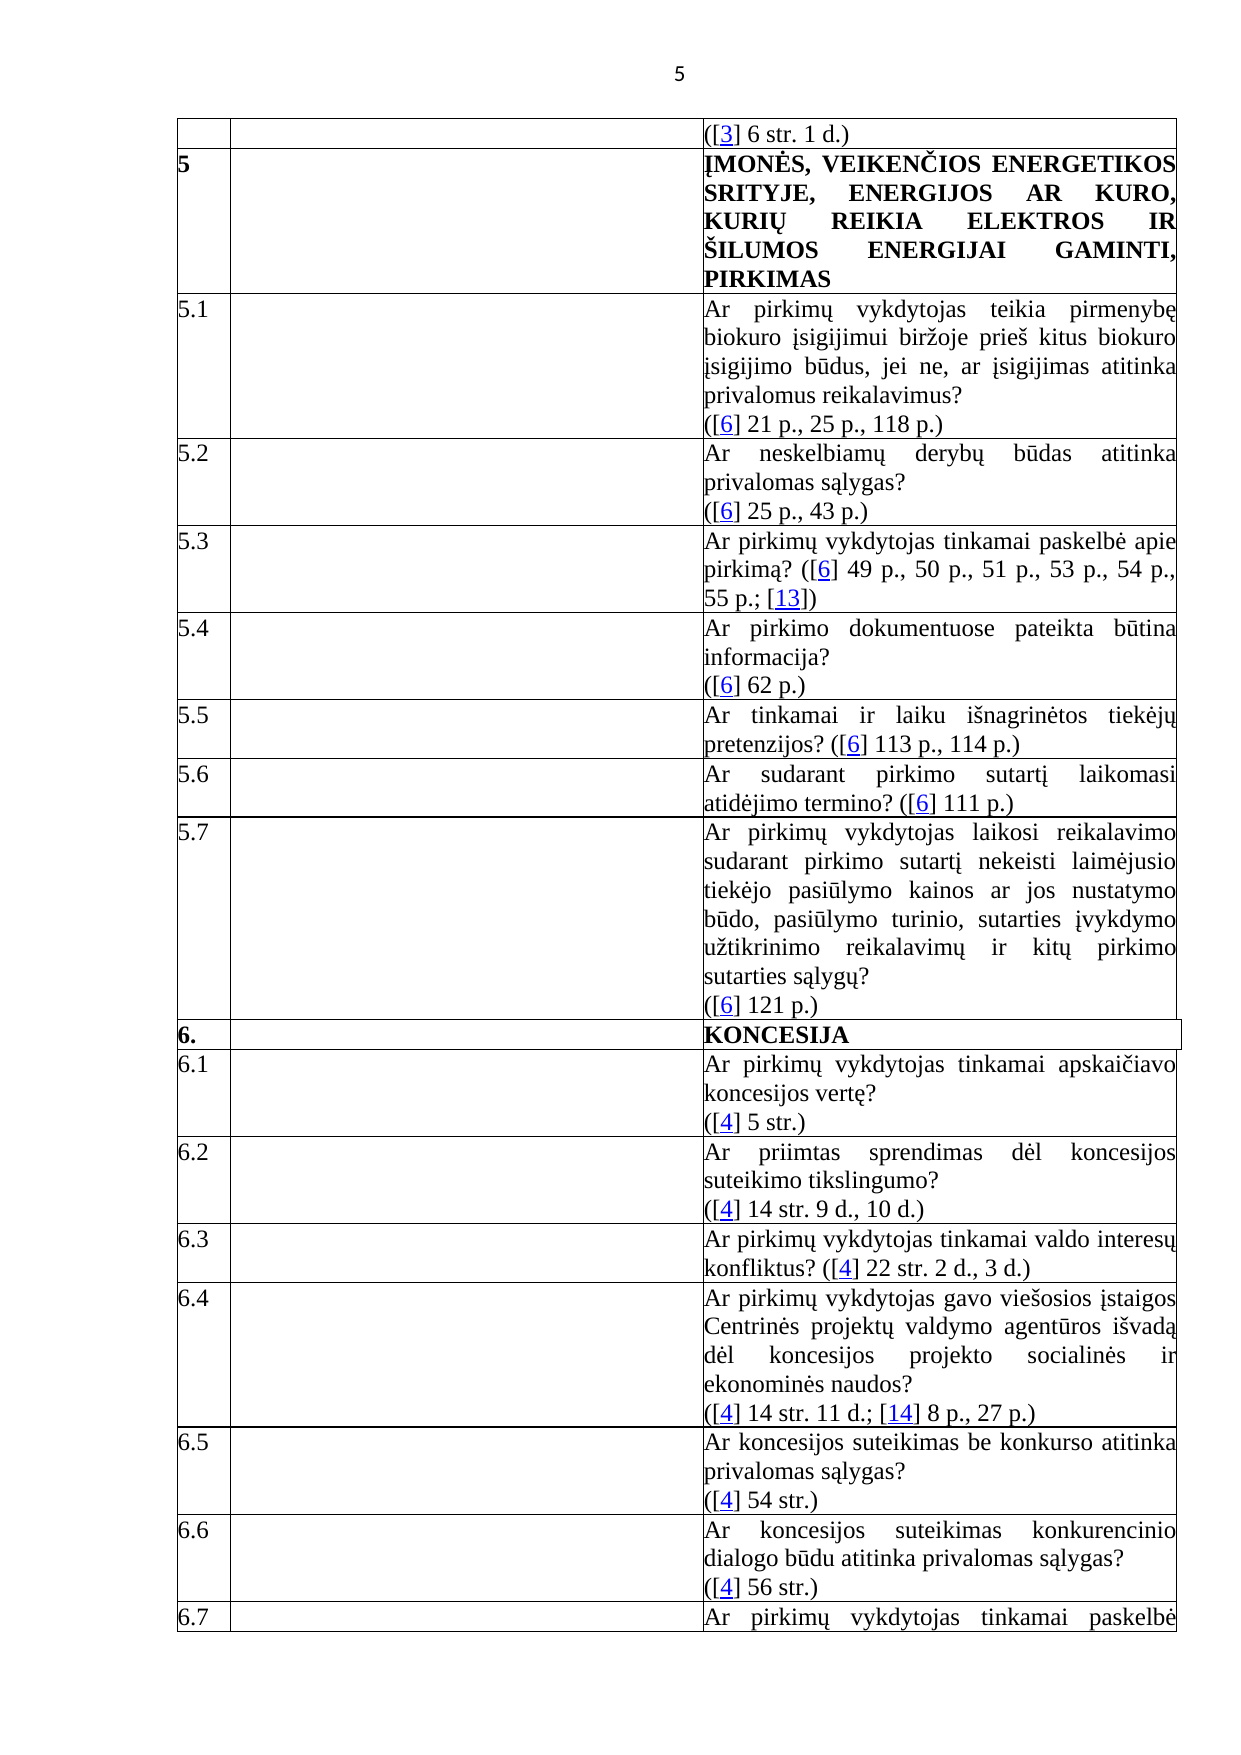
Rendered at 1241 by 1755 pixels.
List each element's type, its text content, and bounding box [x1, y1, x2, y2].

table_cell Ar pirkimų vykdytojas teikia pirmenybę biokuro įsigijimui biržoje prieš kitus biokuro įsigijimo būdus, jei ne, ar įsigijimas atitinka privalomus reikalavimus? ([6] 21 p., 25 p., 118 p.) [704, 294, 1176, 437]
table_cell Ar pirkimų vykdytojas tinkamai paskelbė apie pirkimą? ([6] 49 p., 50 p., 51 p., 53 p., 54 p., 55 p.; [13]) [704, 526, 1176, 612]
table_cell 5.7 [178, 818, 230, 1019]
table_cell 6.5 [178, 1428, 230, 1514]
table_cell Ar neskelbiamų derybų būdas atitinka privalomas sąlygas? ([6] 25 p., 43 p.) [704, 439, 1176, 525]
table_cell [231, 1428, 703, 1514]
table_cell 5.2 [178, 439, 230, 525]
table_cell Ar sudarant pirkimo sutartį laikomasi atidėjimo termino? ([6] 111 p.) [704, 759, 1176, 816]
table_cell Ar koncesijos suteikimas konkurencinio dialogo būdu atitinka privalomas sąlygas? ([4] 56 str.) [704, 1515, 1176, 1601]
table_cell [231, 1137, 703, 1223]
table_cell Ar tinkamai ir laiku išnagrinėtos tiekėjų pretenzijos? ([6] 113 p., 114 p.) [704, 700, 1176, 758]
table_cell KONCESIJA [704, 1020, 1176, 1048]
table_cell [231, 1020, 703, 1048]
table_cell 6.6 [178, 1515, 230, 1601]
table_cell 6.3 [178, 1224, 230, 1282]
table_cell [178, 119, 230, 148]
table_cell 5 [178, 149, 230, 293]
table_cell 6. [178, 1020, 230, 1048]
table_cell 6.7 [178, 1602, 230, 1631]
table_cell [231, 1050, 703, 1136]
table_cell ĮMONĖS, VEIKENČIOS ENERGETIKOS SRITYJE, ENERGIJOS AR KURO, KURIŲ REIKIA ELEKTROS IR ŠILUMOS ENERGIJAI GAMINTI, PIRKIMAS [704, 149, 1176, 293]
table_cell [231, 149, 703, 293]
table_cell [231, 119, 703, 148]
table_cell 6.4 [178, 1283, 230, 1426]
table_cell [231, 1515, 703, 1601]
table_cell 5.1 [178, 294, 230, 437]
table_cell [231, 294, 703, 437]
table_cell 5.3 [178, 526, 230, 612]
table_cell [231, 1602, 703, 1631]
table_cell 5.5 [178, 700, 230, 758]
table_cell Ar koncesijos suteikimas be konkurso atitinka privalomas sąlygas? ([4] 54 str.) [704, 1428, 1176, 1514]
table_cell Ar pirkimų vykdytojas tinkamai valdo interesų konfliktus? ([4] 22 str. 2 d., 3 d.) [704, 1224, 1176, 1282]
table_cell Ar pirkimų vykdytojas tinkamai apskaičiavo koncesijos vertę? ([4] 5 str.) [704, 1050, 1176, 1136]
table_cell [231, 1224, 703, 1282]
table_cell [231, 1283, 703, 1426]
table_cell 5.6 [178, 759, 230, 816]
table_cell [231, 818, 703, 1019]
table_cell Ar pirkimų vykdytojas tinkamai paskelbė [704, 1602, 1176, 1631]
table_cell [231, 526, 703, 612]
table_cell ([3] 6 str. 1 d.) [704, 119, 1176, 148]
table_cell [231, 439, 703, 525]
table_cell [231, 613, 703, 699]
table_cell 6.1 [178, 1050, 230, 1136]
table_cell Ar pirkimo dokumentuose pateikta būtina informacija? ([6] 62 p.) [704, 613, 1176, 699]
table_cell [231, 700, 703, 758]
table_cell Ar pirkimų vykdytojas gavo viešosios įstaigos Centrinės projektų valdymo agentūros išvadą dėl koncesijos projekto socialinės ir ekonominės naudos? ([4] 14 str. 11 d.; [14] 8 p., 27 p.) [704, 1283, 1176, 1426]
table_cell 6.2 [178, 1137, 230, 1223]
table_cell [231, 759, 703, 816]
table_cell Ar pirkimų vykdytojas laikosi reikalavimo sudarant pirkimo sutartį nekeisti laimėjusio tiekėjo pasiūlymo kainos ar jos nustatymo būdo, pasiūlymo turinio, sutarties įvykdymo užtikrinimo reikalavimų ir kitų pirkimo sutarties sąlygų? ([6] 121 p.) [704, 818, 1176, 1019]
table_cell Ar priimtas sprendimas dėl koncesijos suteikimo tikslingumo? ([4] 14 str. 9 d., 10 d.) [704, 1137, 1176, 1223]
table_cell 5.4 [178, 613, 230, 699]
